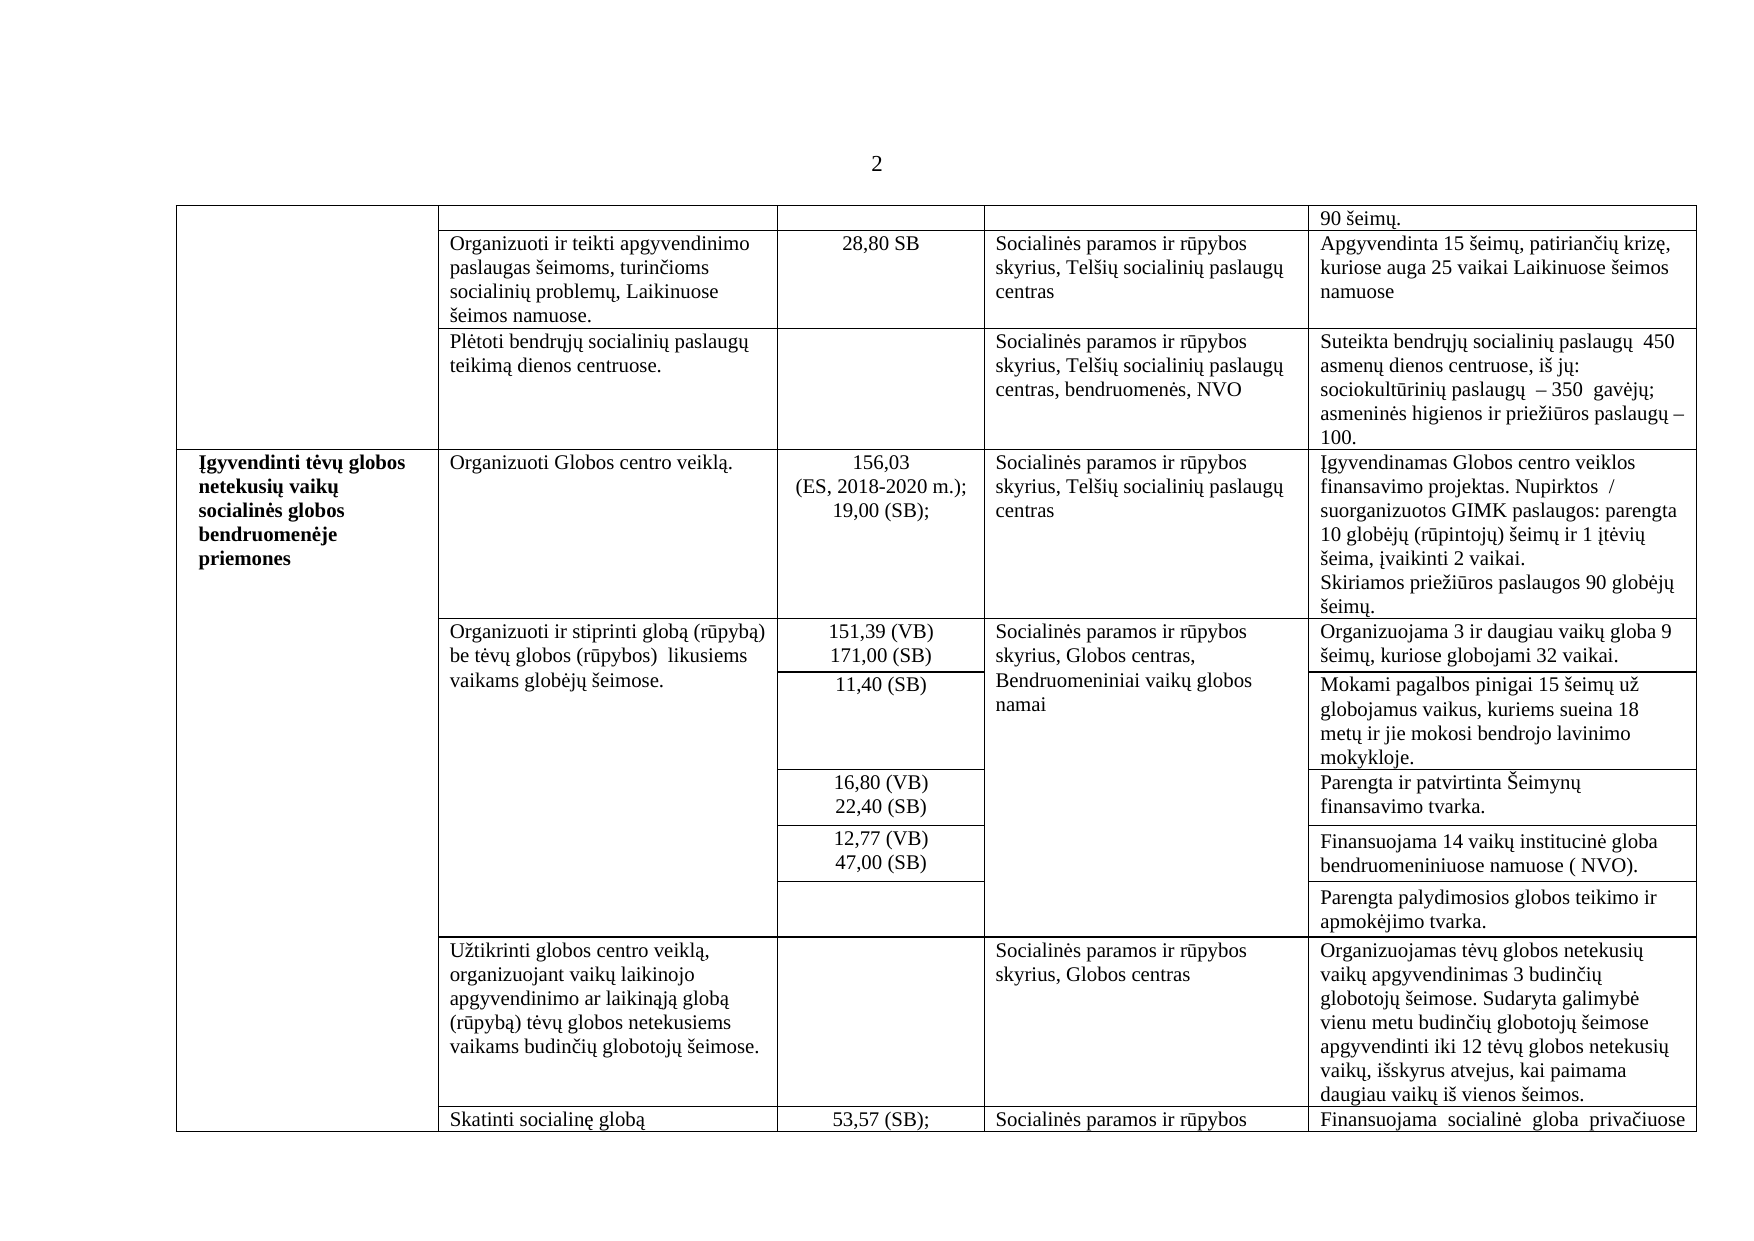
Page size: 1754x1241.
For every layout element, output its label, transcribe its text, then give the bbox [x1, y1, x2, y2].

table_cell Socialinės paramos ir rūpybos skyrius, Globos centras, Bendruomeniniai vaikų globos namai [985, 619, 1308, 936]
table_cell 156,03 (ES, 2018-2020 m.); 19,00 (SB); [778, 450, 984, 618]
table_cell [778, 882, 984, 936]
table_cell Finansuojama 14 vaikų institucinė globa bendruomeniniuose namuose ( NVO). [1309, 826, 1696, 881]
table_cell Mokami pagalbos pinigai 15 šeimų už globojamus vaikus, kuriems sueina 18 metų ir jie mokosi bendrojo lavinimo mokykloje. [1309, 673, 1696, 769]
table_cell 90 šeimų. [1309, 206, 1696, 230]
table_cell Skatinti socialinę globą [439, 1107, 777, 1131]
table_cell Organizuojamas tėvų globos netekusių vaikų apgyvendinimas 3 budinčių globotojų šeimose. Sudaryta galimybė vienu metu budinčių globotojų šeimose apgyvendinti iki 12 tėvų globos netekusių vaikų, išskyrus atvejus, kai paimama daugiau vaikų iš vienos šeimos. [1309, 938, 1696, 1106]
table_cell 53,57 (SB); [778, 1107, 984, 1131]
table_cell [778, 206, 984, 230]
table_cell Parengta palydimosios globos teikimo ir apmokėjimo tvarka. [1309, 882, 1696, 936]
table_cell Parengta ir patvirtinta Šeimynų finansavimo tvarka. [1309, 770, 1696, 824]
table_cell [778, 938, 984, 1106]
table_cell Užtikrinti globos centro veiklą, organizuojant vaikų laikinojo apgyvendinimo ar laikinąją globą (rūpybą) tėvų globos netekusiems vaikams budinčių globotojų šeimose. [439, 938, 777, 1106]
table_cell Organizuojama 3 ir daugiau vaikų globa 9 šeimų, kuriose globojami 32 vaikai. [1309, 619, 1696, 671]
table_cell [985, 206, 1308, 230]
table_cell 28,80 SB [778, 231, 984, 327]
table_cell Įgyvendinamas Globos centro veiklos finansavimo projektas. Nupirktos / suorganizuotos GIMK paslaugos: parengta 10 globėjų (rūpintojų) šeimų ir 1 įtėvių šeima, įvaikinti 2 vaikai. Skiriamos priežiūros paslaugos 90 globėjų šeimų. [1309, 450, 1696, 618]
table_cell Įgyvendinti tėvų globos netekusių vaikų socialinės globos bendruomenėje priemones [177, 450, 438, 1131]
table_cell Apgyvendinta 15 šeimų, patiriančių krizę, kuriose auga 25 vaikai Laikinuose šeimos namuose [1309, 231, 1696, 327]
table_cell Socialinės paramos ir rūpybos [985, 1107, 1308, 1131]
table_cell Socialinės paramos ir rūpybos skyrius, Telšių socialinių paslaugų centras [985, 231, 1308, 327]
table_cell [439, 206, 777, 230]
table_cell Organizuoti Globos centro veiklą. [439, 450, 777, 618]
table_cell Socialinės paramos ir rūpybos skyrius, Globos centras [985, 938, 1308, 1106]
table_cell Socialinės paramos ir rūpybos skyrius, Telšių socialinių paslaugų centras, bendruomenės, NVO [985, 329, 1308, 449]
table_cell 11,40 (SB) [778, 673, 984, 769]
table_cell [778, 329, 984, 449]
table_cell Suteikta bendrųjų socialinių paslaugų 450 asmenų dienos centruose, iš jų: sociokultūrinių paslaugų – 350 gavėjų; asmeninės higienos ir priežiūros paslaugų – 100. [1309, 329, 1696, 449]
table_cell 12,77 (VB) 47,00 (SB) [778, 826, 984, 881]
table_cell 16,80 (VB) 22,40 (SB) [778, 770, 984, 824]
table_cell Plėtoti bendrųjų socialinių paslaugų teikimą dienos centruose. [439, 329, 777, 449]
table_cell Organizuoti ir stiprinti globą (rūpybą) be tėvų globos (rūpybos) likusiems vaikams globėjų šeimose. [439, 619, 777, 936]
table_cell [177, 206, 438, 449]
table_cell Organizuoti ir teikti apgyvendinimo paslaugas šeimoms, turinčioms socialinių problemų, Laikinuose šeimos namuose. [439, 231, 777, 327]
table_cell Socialinės paramos ir rūpybos skyrius, Telšių socialinių paslaugų centras [985, 450, 1308, 618]
table_cell 151,39 (VB) 171,00 (SB) [778, 619, 984, 671]
table_cell Finansuojama socialinė globa privačiuose [1309, 1107, 1696, 1131]
